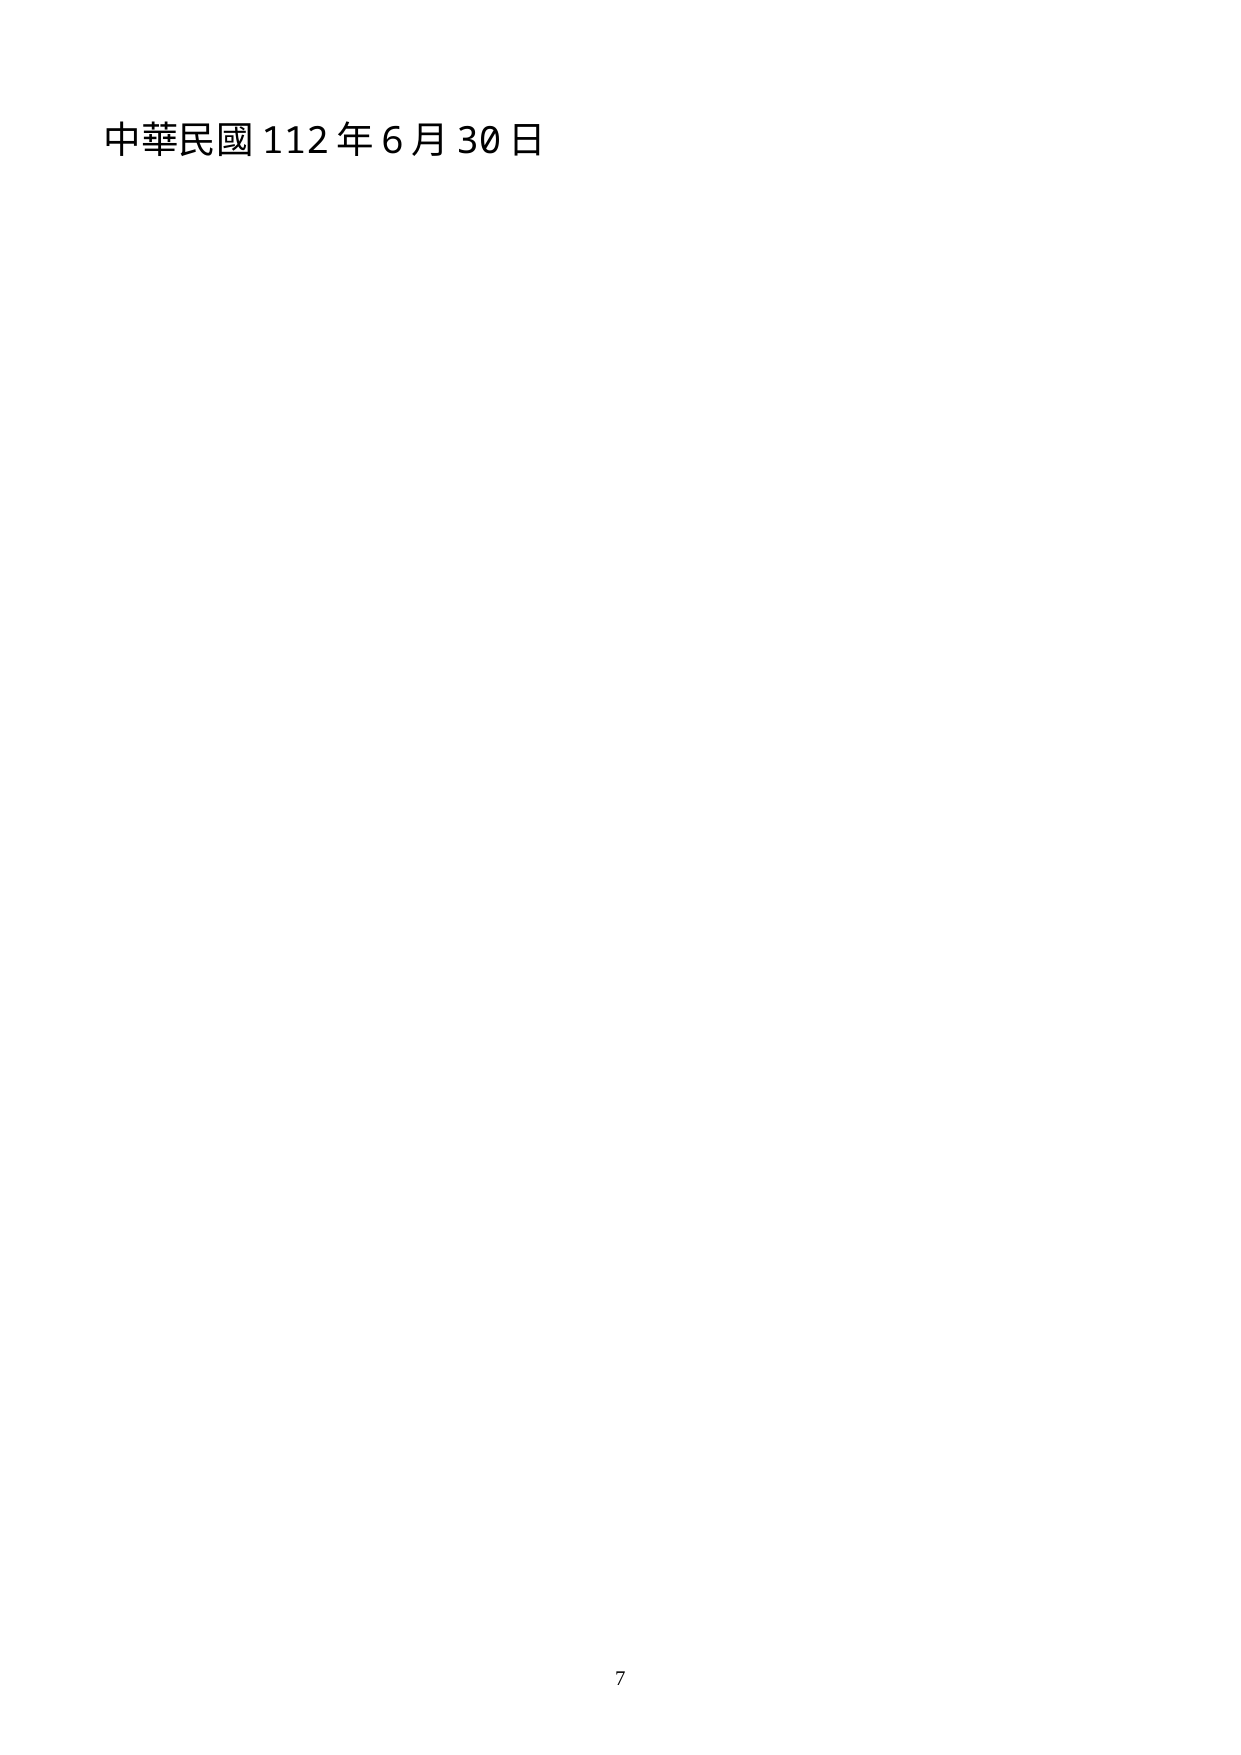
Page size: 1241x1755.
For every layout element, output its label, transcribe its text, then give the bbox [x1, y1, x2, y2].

text 中華民國112年6月30日 [103, 96, 1137, 158]
